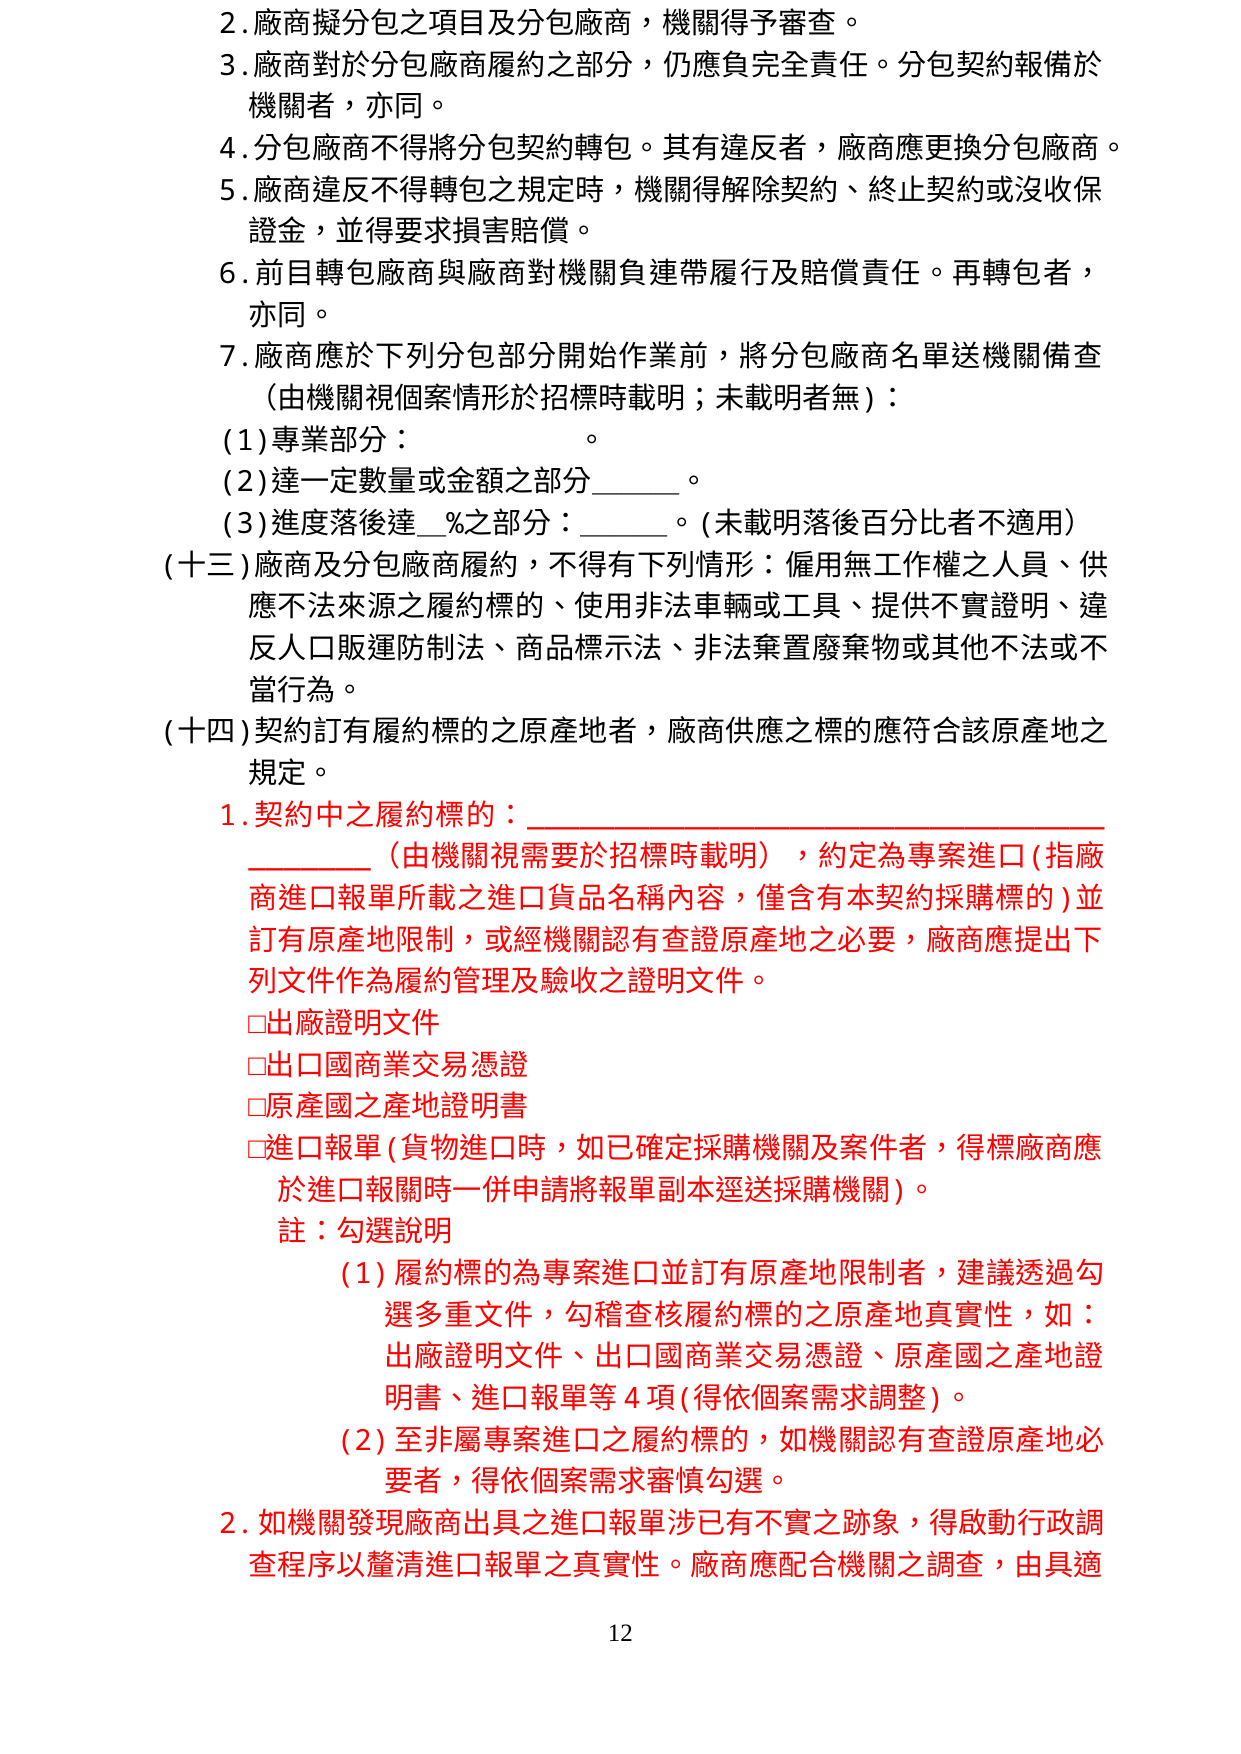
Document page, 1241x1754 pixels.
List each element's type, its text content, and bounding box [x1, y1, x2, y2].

text 4.分包廠商不得將分包契約轉包。其有違反者，廠商應更換分包廠商。 [218, 125, 1104, 167]
text 6.前目轉包廠商與廠商對機關負連帶履行及賠償責任。再轉包者，亦同。 [218, 250, 1104, 333]
text □原產國之產地證明書 [248, 1083, 1104, 1125]
text (1) 履約標的為專案進口並訂有原產地限制者，建議透過勾選多重文件，勾稽查核履約標的之原產地真實性，如：出廠證明文件、出口國商業交易憑證、原產國之產地證明書、進口報單等4項(得依個案需求調整)。 [337, 1250, 1104, 1417]
text 1.契約中之履約標的：________________________________________（由機關視需要於招標時載明），約定為專案進口(指廠商進口報單所載之進口貨品名稱內容，僅含有本契約採購標的)並訂有原產地限制，或經機關認有查證原產地之必要，廠商應提出下列文件作為履約管理及驗收之證明文件。 [218, 792, 1104, 1000]
text □進口報單(貨物進口時，如已確定採購機關及案件者，得標廠商應於進口報關時一併申請將報單副本逕送採購機關)。 [248, 1125, 1104, 1208]
text (3)進度落後達＿%之部分：＿＿＿。(未載明落後百分比者不適用） [218, 500, 1104, 542]
text □出廠證明文件 [248, 1000, 1104, 1042]
text 2. 如機關發現廠商出具之進口報單涉已有不實之跡象，得啟動行政調查程序以釐清進口報單之真實性。廠商應配合機關之調查，由具適 [218, 1500, 1104, 1583]
text (2)達一定數量或金額之部分＿＿＿。 [218, 458, 1104, 500]
text (十三)廠商及分包廠商履約，不得有下列情形：僱用無工作權之人員、供應不法來源之履約標的、使用非法車輛或工具、提供不實證明、違反人口販運防制法、商品標示法、非法棄置廢棄物或其他不法或不當行為。 [159, 542, 1110, 708]
text (2) 至非屬專案進口之履約標的，如機關認有查證原產地必要者，得依個案需求審慎勾選。 [337, 1417, 1104, 1500]
text 2.廠商擬分包之項目及分包廠商，機關得予審查。 [218, 0, 1104, 42]
text 3.廠商對於分包廠商履約之部分，仍應負完全責任。分包契約報備於機關者，亦同。 [218, 42, 1104, 125]
text (十四)契約訂有履約標的之原產地者，廠商供應之標的應符合該原產地之規定。 [159, 708, 1110, 792]
text 5.廠商違反不得轉包之規定時，機關得解除契約、終止契約或沒收保證金，並得要求損害賠償。 [218, 167, 1104, 250]
text 註：勾選說明 [278, 1208, 1104, 1250]
text (1)專業部分： 。 [218, 417, 1104, 458]
text 7.廠商應於下列分包部分開始作業前，將分包廠商名單送機關備查（由機關視個案情形於招標時載明；未載明者無)： [218, 333, 1104, 417]
text □出口國商業交易憑證 [248, 1042, 1104, 1083]
